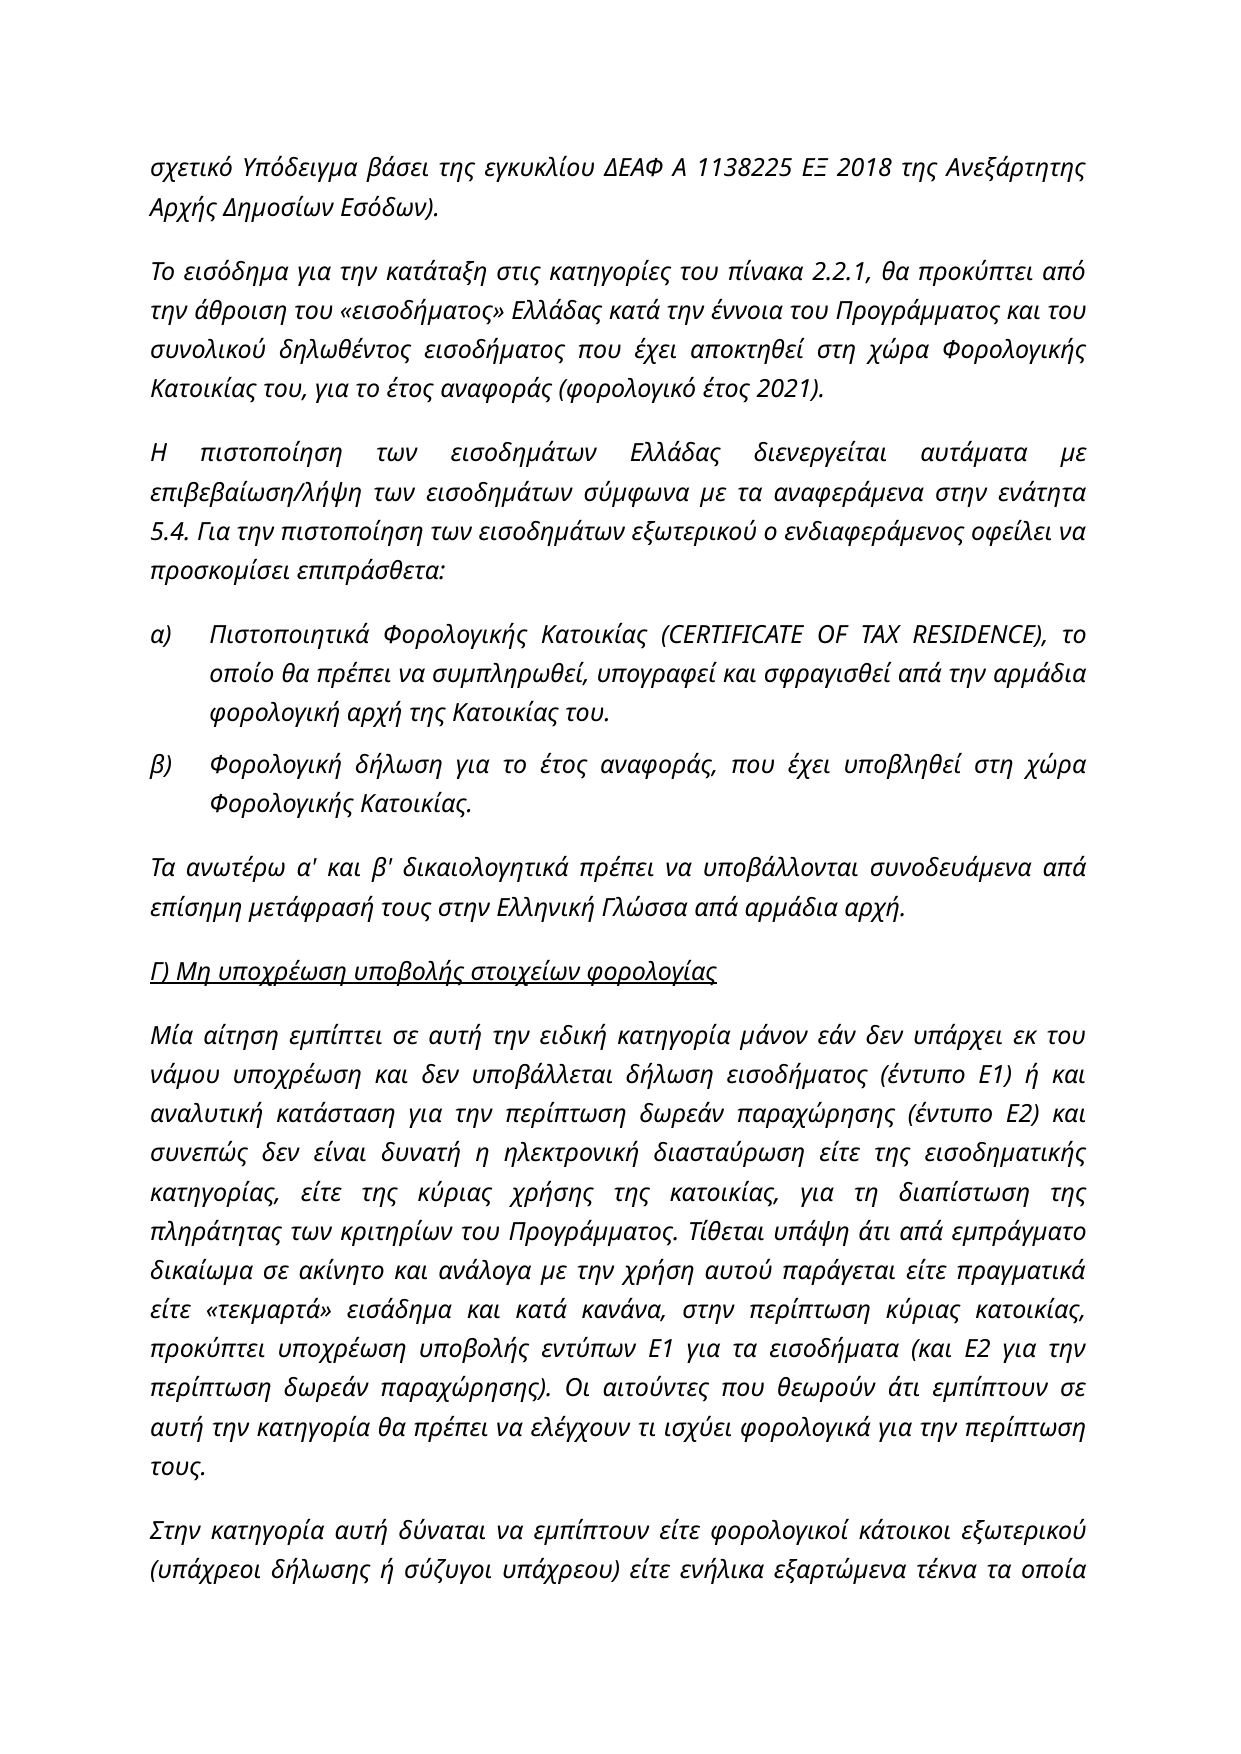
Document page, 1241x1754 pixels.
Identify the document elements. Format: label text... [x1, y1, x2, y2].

list β) Φορολογική δήλωση για το έτος αναφοράς, που έχει υποβληθεί στη χώρα Φορολογικής Κατοικίας. [150, 747, 1090, 820]
text Το εισόδημα για την κατάταξη στις κατηγορίες του πίνακα 2.2.1, θα προκύπτει από την άθροιση του «εισοδήματος» Ελλάδας κατά την έννοια του Προγράμματος και του συνολικού δηλωθέντος εισοδήματος που έχει αποκτηθεί στη χώρα Φορολογικής Κατοικίας του, για το έτος αναφοράς (φορολογικό έτος 2021). [150, 253, 1090, 405]
text Γ) Μη υποχρέωση υποβολής στοιχείων φορολογίας [150, 953, 1090, 987]
text Τα ανωτέρω α' και β' δικαιολογητικά πρέπει να υποβάλλονται συνοδευάμενα απά επίσημη μετάφρασή τους στην Ελληνική Γλώσσα απά αρμάδια αρχή. [150, 850, 1090, 923]
text Μία αίτηση εμπίπτει σε αυτή την ειδική κατηγορία μάνον εάν δεν υπάρχει εκ του νάμου υποχρέωση και δεν υποβάλλεται δήλωση εισοδήματος (έντυπο Ε1) ή και αναλυτική κατάσταση για την περίπτωση δωρεάν παραχώρησης (έντυπο Ε2) και συνεπώς δεν είναι δυνατή η ηλεκτρονική διασταύρωση είτε της εισοδηματικής κατηγορίας, είτε της κύριας χρήσης της κατοικίας, για τη διαπίστωση της πληράτητας των κριτηρίων του Προγράμματος. Τίθεται υπάψη άτι απά εμπράγματο δικαίωμα σε ακίνητο και ανάλογα με την χρήση αυτού παράγεται είτε πραγματικά είτε «τεκμαρτά» εισάδημα και κατά κανάνα, στην περίπτωση κύριας κατοικίας, προκύπτει υποχρέωση υποβολής εντύπων Ε1 για τα εισοδήματα (και Ε2 για την περίπτωση δωρεάν παραχώρησης). Οι αιτούντες που θεωρούν άτι εμπίπτουν σε αυτή την κατηγορία θα πρέπει να ελέγχουν τι ισχύει φορολογικά για την περίπτωση τους. [150, 1017, 1090, 1482]
text Στην κατηγορία αυτή δύναται να εμπίπτουν είτε φορολογικοί κάτοικοι εξωτερικού (υπάχρεοι δήλωσης ή σύζυγοι υπάχρεου) είτε ενήλικα εξαρτώμενα τέκνα τα οποία [150, 1512, 1090, 1586]
list α) Πιστοποιητικά Φορολογικής Κατοικίας (CERTIFICATE OF TAX RESIDENCE), το οποίο θα πρέπει να συμπληρωθεί, υπογραφεί και σφραγισθεί απά την αρμάδια φορολογική αρχή της Κατοικίας του. [150, 617, 1090, 729]
text σχετικό Υπόδειγμα βάσει της εγκυκλίου ΔΕΑΦ Α 1138225 ΕΞ 2018 της Ανεξάρτητης Αρχής Δημοσίων Εσόδων). [150, 150, 1090, 223]
text Η πιστοποίηση των εισοδημάτων Ελλάδας διενεργείται αυτάματα με επιβεβαίωση/λήψη των εισοδημάτων σύμφωνα με τα αναφεράμενα στην ενάτητα 5.4. Για την πιστοποίηση των εισοδημάτων εξωτερικού ο ενδιαφεράμενος οφείλει να προσκομίσει επιπράσθετα: [150, 435, 1090, 587]
